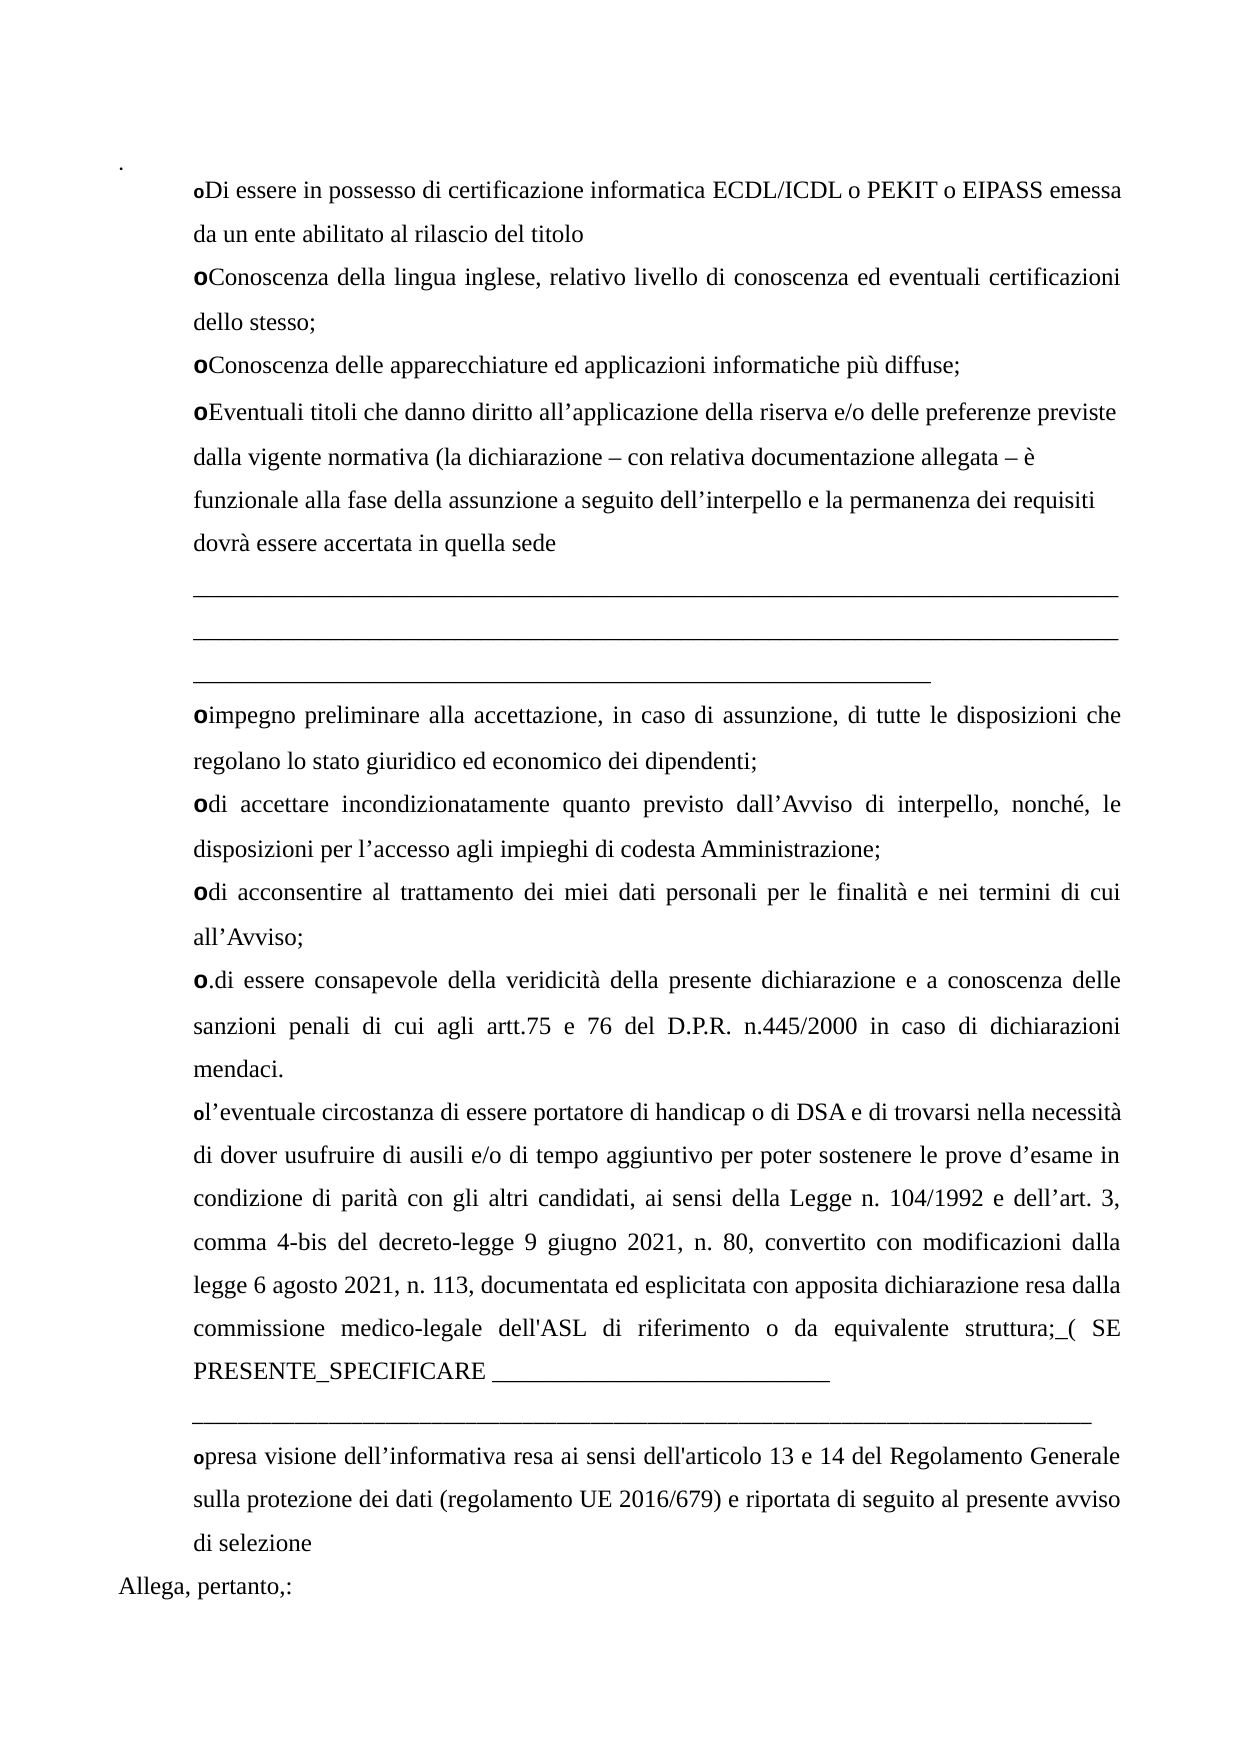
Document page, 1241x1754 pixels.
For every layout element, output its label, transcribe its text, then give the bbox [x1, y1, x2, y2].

text Allega, pertanto,: [118, 1571, 1122, 1599]
list Di essere in possesso di certificazione informatica ECDL/ICDL o PEKIT o EIPASS emessa da un ente abilitato al rilascio del titolo [193, 176, 1122, 248]
list Eventuali titoli che danno diritto all’applicazione della riserva e/o delle preferenze previste dalla vigente normativa (la dichiarazione – con relativa documentazione allegata – è funzionale alla fase della assunzione a seguito dell’interpello e la permanenza dei requisiti dovrà essere accertata in quella sede _______________________________________________________________________________________________________________________________________________________________________________________________________________ [193, 397, 1122, 686]
list .di essere consapevole della veridicità della presente dichiarazione e a conoscenza delle sanzioni penali di cui agli artt.75 e 76 del D.P.R. n.445/2000 in caso di dichiarazioni mendaci. [193, 966, 1122, 1083]
list Conoscenza della lingua inglese, relativo livello di conoscenza ed eventuali certificazioni dello stesso; [193, 262, 1122, 336]
list di accettare incondizionatamente quanto previsto dall’Avviso di interpello, nonché, le disposizioni per l’accesso agli impieghi di codesta Amministrazione; [193, 789, 1122, 863]
list impegno preliminare alla accettazione, in caso di assunzione, di tutte le disposizioni che regolano lo stato giuridico ed economico dei dipendenti; [193, 701, 1122, 774]
text _______________________________________________________________________________ [192, 1399, 1122, 1427]
list l’eventuale circostanza di essere portatore di handicap o di DSA e di trovarsi nella necessità di dover usufruire di ausili e/o di tempo aggiuntivo per poter sostenere le prove d’esame in condizione di parità con gli altri candidati, ai sensi della Legge n. 104/1992 e dell’art. 3, comma 4-bis del decreto-legge 9 giugno 2021, n. 80, convertito con modificazioni dalla legge 6 agosto 2021, n. 113, documentata ed esplicitata con apposita dichiarazione resa dalla commissione medico-legale dell'ASL di riferimento o da equivalente struttura;_( SE PRESENTE_SPECIFICARE ___________________________ [193, 1097, 1122, 1385]
list presa visione dell’informativa resa ai sensi dell'articolo 13 e 14 del Regolamento Generale sulla protezione dei dati (regolamento UE 2016/679) e riportata di seguito al presente avviso di selezione [193, 1441, 1122, 1556]
text . [118, 148, 1122, 176]
list Conoscenza delle apparecchiature ed applicazioni informatiche più diffuse; [193, 350, 1122, 381]
list di acconsentire al trattamento dei miei dati personali per le finalità e nei termini di cui all’Avviso; [193, 877, 1122, 951]
